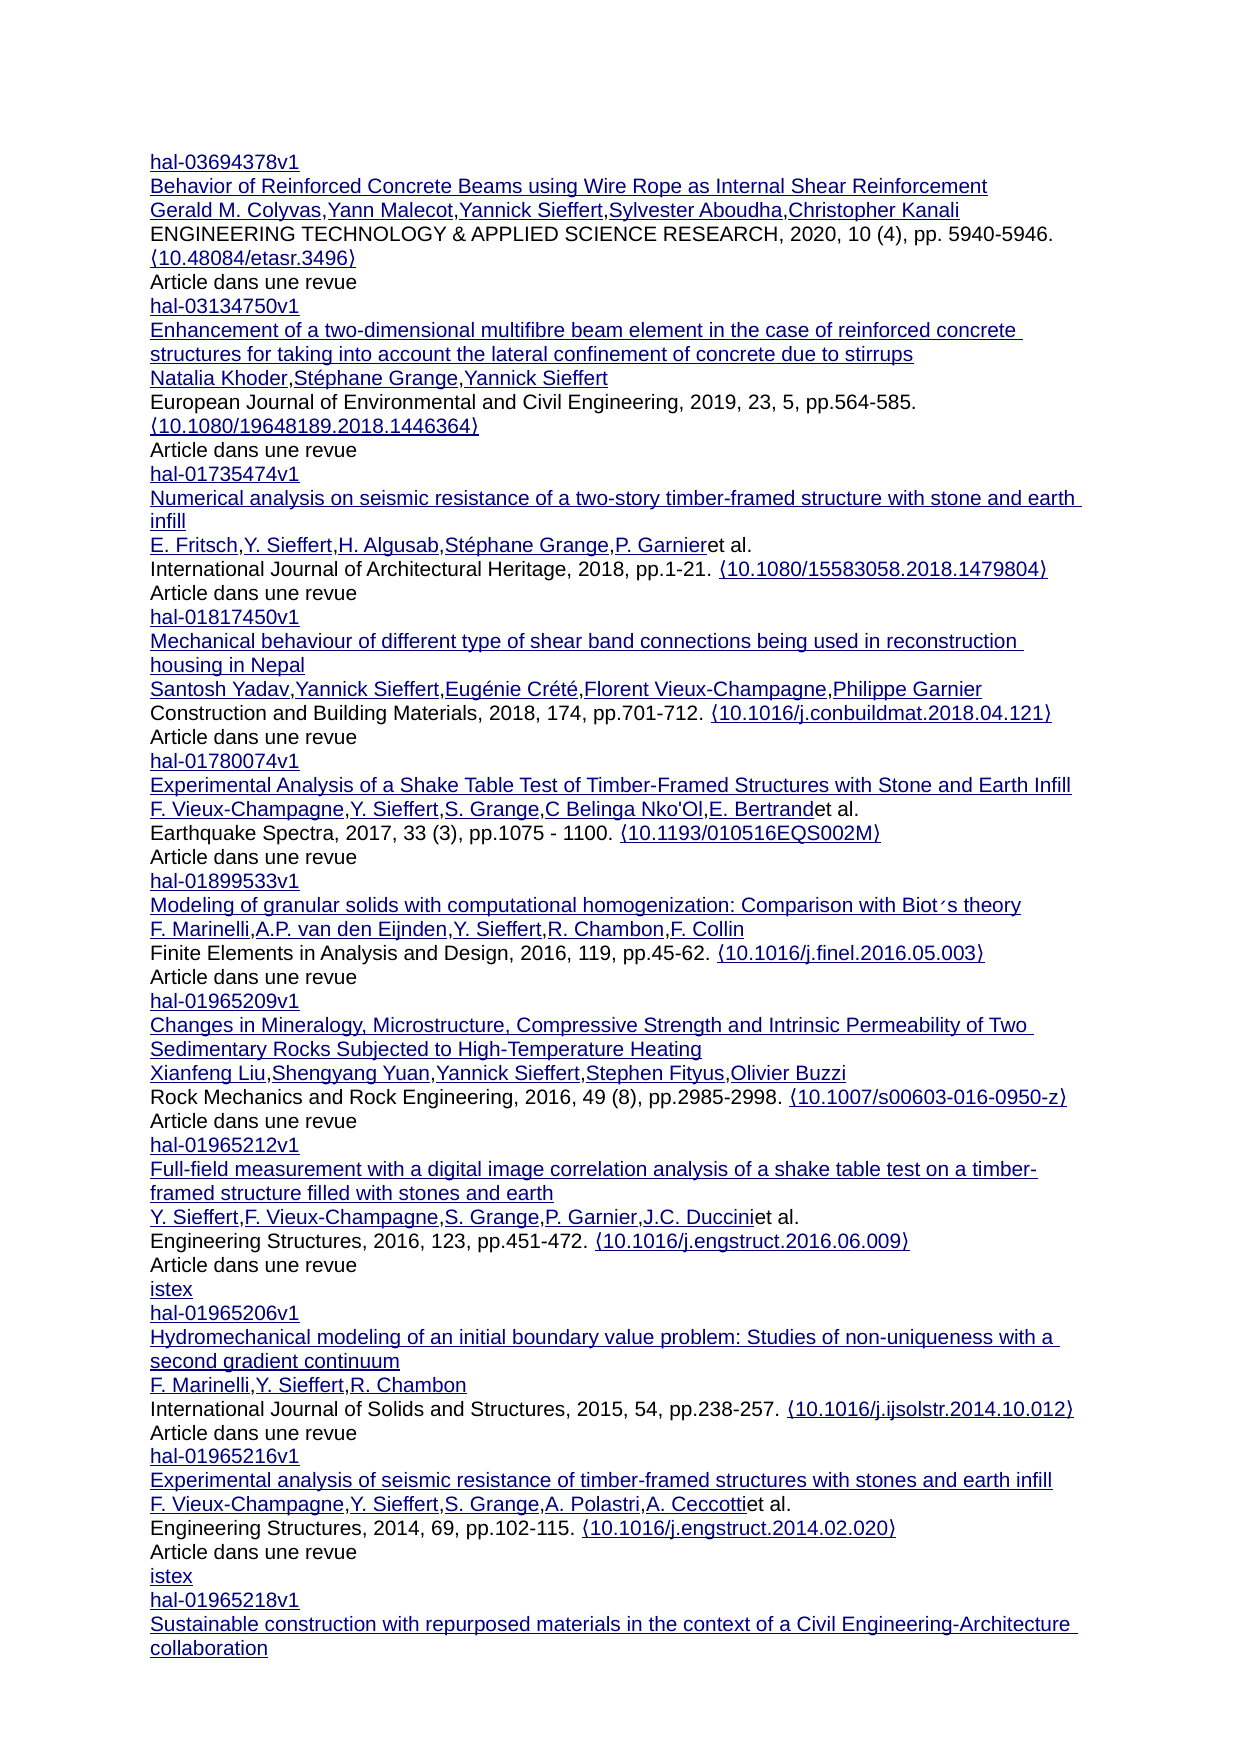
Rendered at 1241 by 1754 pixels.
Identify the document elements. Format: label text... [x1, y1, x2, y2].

table_cell Enhancement of a two-dimensional multifibre beam element in the case of reinforced concrete structures for taking into account the lateral confinement of concrete due to stirrups Natalia Khoder,Stéphane Grange,Yannick Sieffert European Journal of Environmental and Civil Engineering, 2019, 23, 5, pp.564-585. ⟨10.1080/19648189.2018.1446364⟩ Article dans une revue hal-01735474v1 [150, 318, 1090, 485]
table_cell Hydromechanical modeling of an initial boundary value problem: Studies of non-uniqueness with a second gradient continuum F. Marinelli,Y. Sieffert,R. Chambon International Journal of Solids and Structures, 2015, 54, pp.238-257. ⟨10.1016/j.ijsolstr.2014.10.012⟩ Article dans une revue hal-01965216v1 [150, 1325, 1090, 1468]
table_cell Numerical analysis on seismic resistance of a two-story timber-framed structure with stone and earth infill E. Fritsch,Y. Sieffert,H. Algusab,Stéphane Grange,P. Garnieret al. International Journal of Architectural Heritage, 2018, pp.1-21. ⟨10.1080/15583058.2018.1479804⟩ Article dans une revue hal-01817450v1 [150, 485, 1090, 629]
table_cell Mechanical behaviour of different type of shear band connections being used in reconstruction housing in Nepal Santosh Yadav,Yannick Sieffert,Eugénie Crété,Florent Vieux-Champagne,Philippe Garnier Construction and Building Materials, 2018, 174, pp.701-712. ⟨10.1016/j.conbuildmat.2018.04.121⟩ Article dans une revue hal-01780074v1 [150, 629, 1090, 773]
table_cell Sustainable construction with repurposed materials in the context of a Civil Engineering-Architecture collaboration [150, 1612, 1090, 1660]
table_cell Full-field measurement with a digital image correlation analysis of a shake table test on a timber-framed structure filled with stones and earth Y. Sieffert,F. Vieux-Champagne,S. Grange,P. Garnier,J.C. Ducciniet al. Engineering Structures, 2016, 123, pp.451-472. ⟨10.1016/j.engstruct.2016.06.009⟩ Article dans une revue istex hal-01965206v1 [150, 1157, 1090, 1324]
table_cell Changes in Mineralogy, Microstructure, Compressive Strength and Intrinsic Permeability of Two Sedimentary Rocks Subjected to High-Temperature Heating Xianfeng Liu,Shengyang Yuan,Yannick Sieffert,Stephen Fityus,Olivier Buzzi Rock Mechanics and Rock Engineering, 2016, 49 (8), pp.2985-2998. ⟨10.1007/s00603-016-0950-z⟩ Article dans une revue hal-01965212v1 [150, 1013, 1090, 1157]
table_cell Behavior of Reinforced Concrete Beams using Wire Rope as Internal Shear Reinforcement Gerald M. Colyvas,Yann Malecot,Yannick Sieffert,Sylvester Aboudha,Christopher Kanali ENGINEERING TECHNOLOGY & APPLIED SCIENCE RESEARCH, 2020, 10 (4), pp. 5940-5946. ⟨10.48084/etasr.3496⟩ Article dans une revue hal-03134750v1 [150, 174, 1090, 318]
table_cell Experimental Analysis of a Shake Table Test of Timber-Framed Structures with Stone and Earth Infill F. Vieux-Champagne,Y. Sieffert,S. Grange,C Belinga Nko'Ol,E. Bertrandet al. Earthquake Spectra, 2017, 33 (3), pp.1075 - 1100. ⟨10.1193/010516EQS002M⟩ Article dans une revue hal-01899533v1 [150, 773, 1090, 893]
table_cell Experimental analysis of seismic resistance of timber-framed structures with stones and earth infill F. Vieux-Champagne,Y. Sieffert,S. Grange,A. Polastri,A. Ceccottiet al. Engineering Structures, 2014, 69, pp.102-115. ⟨10.1016/j.engstruct.2014.02.020⟩ Article dans une revue istex hal-01965218v1 [150, 1468, 1090, 1612]
table_cell hal-03694378v1 [150, 150, 1090, 174]
table_cell Modeling of granular solids with computational homogenization: Comparison with Biot׳s theory F. Marinelli,A.P. van den Eijnden,Y. Sieffert,R. Chambon,F. Collin Finite Elements in Analysis and Design, 2016, 119, pp.45-62. ⟨10.1016/j.finel.2016.05.003⟩ Article dans une revue hal-01965209v1 [150, 893, 1090, 1013]
